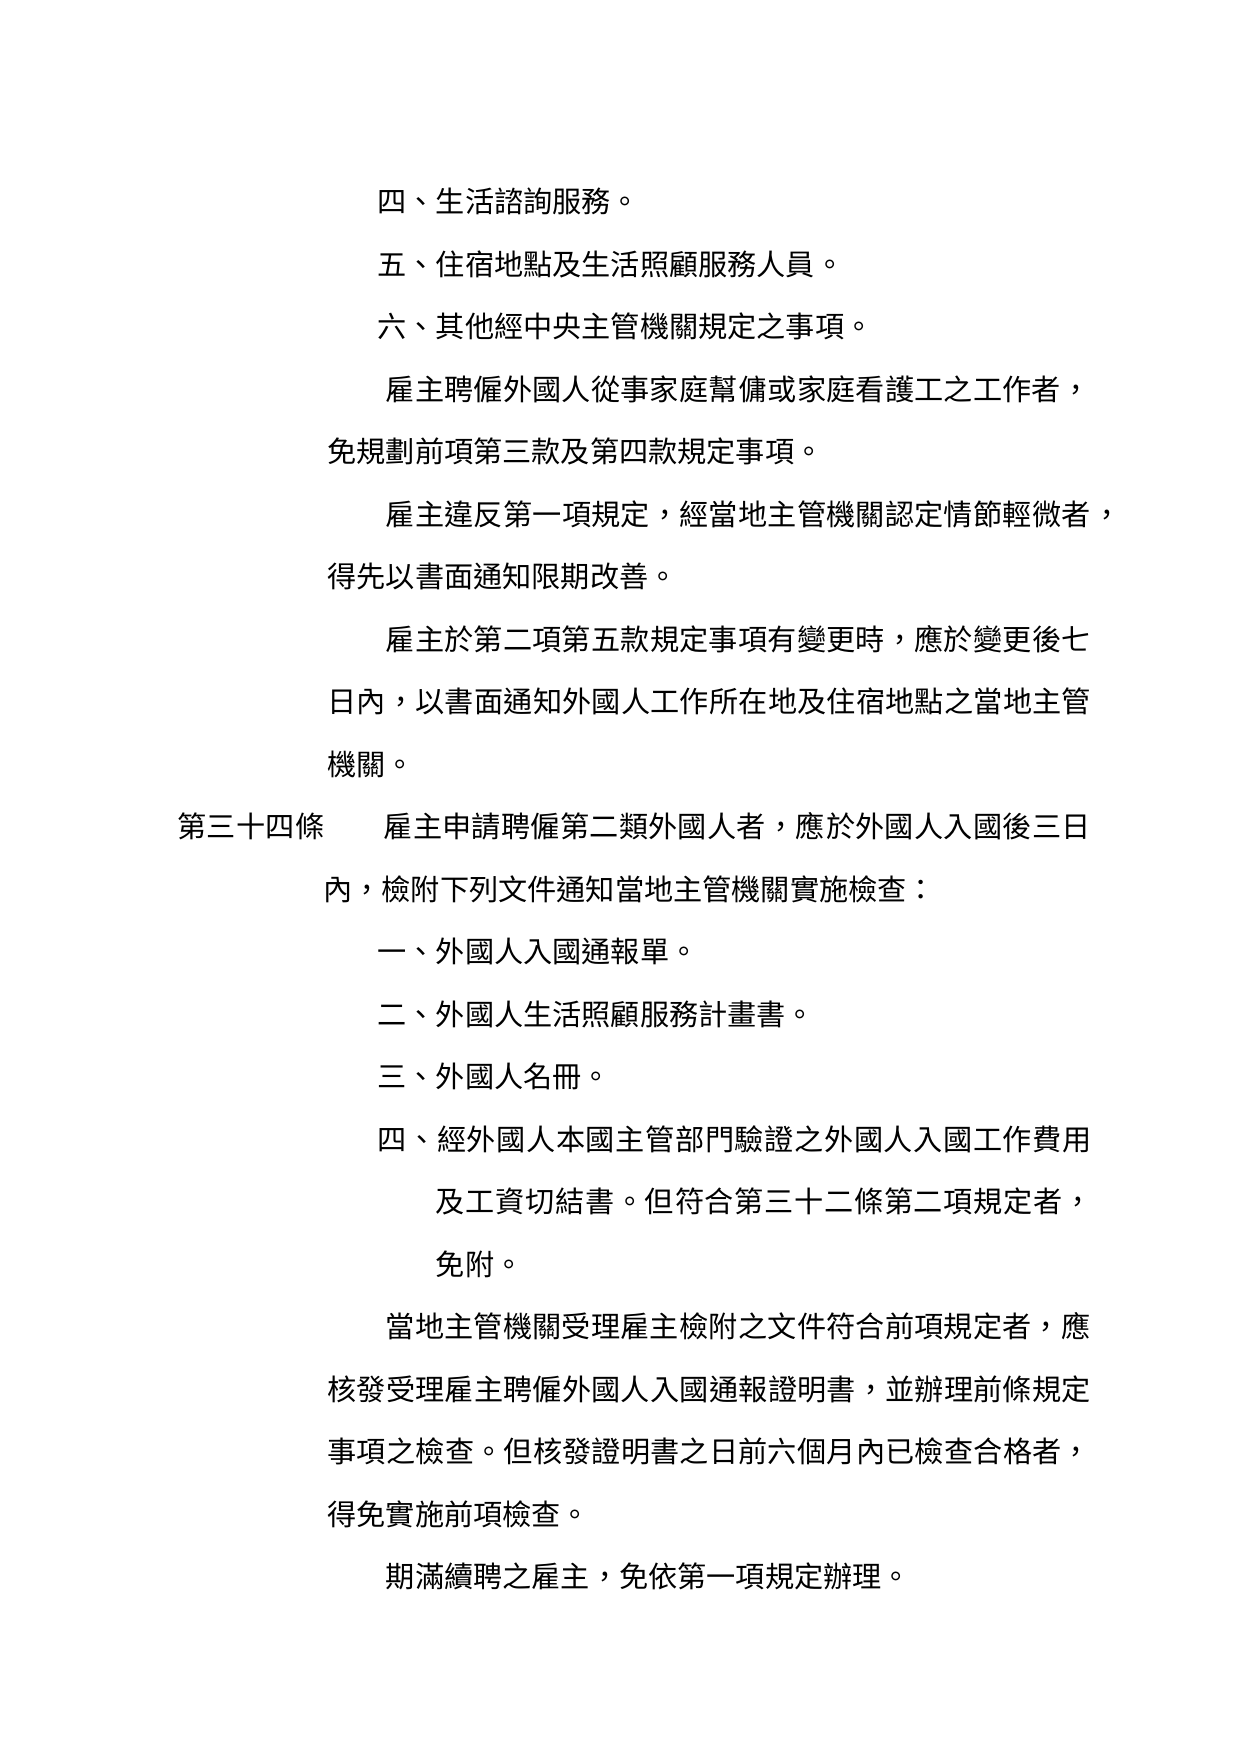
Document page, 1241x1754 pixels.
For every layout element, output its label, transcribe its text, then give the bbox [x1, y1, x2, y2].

text 雇主於第二項第五款規定事項有變更時，應於變更後七日內，以書面通知外國人工作所在地及住宿地點之當地主管機關。 [327, 596, 1092, 783]
text 四、經外國人本國主管部門驗證之外國人入國工作費用及工資切結書。但符合第三十二條第二項規定者，免附。 [377, 1096, 1092, 1283]
text 第三十四條 雇主申請聘僱第二類外國人者，應於外國人入國後三日內，檢附下列文件通知當地主管機關實施檢查： [177, 783, 1092, 908]
text 四、生活諮詢服務。 [377, 158, 1092, 221]
text 當地主管機關受理雇主檢附之文件符合前項規定者，應核發受理雇主聘僱外國人入國通報證明書，並辦理前條規定事項之檢查。但核發證明書之日前六個月內已檢查合格者，得免實施前項檢查。 [327, 1283, 1092, 1533]
text 六、其他經中央主管機關規定之事項。 [377, 283, 1092, 346]
text 三、外國人名冊。 [377, 1033, 1092, 1096]
text 二、外國人生活照顧服務計畫書。 [377, 971, 1092, 1033]
text 五、住宿地點及生活照顧服務人員。 [377, 221, 1092, 283]
text 雇主違反第一項規定，經當地主管機關認定情節輕微者，得先以書面通知限期改善。 [327, 471, 1092, 596]
text 期滿續聘之雇主，免依第一項規定辦理。 [327, 1533, 1092, 1596]
text 一、外國人入國通報單。 [377, 908, 1092, 971]
text 雇主聘僱外國人從事家庭幫傭或家庭看護工之工作者，免規劃前項第三款及第四款規定事項。 [327, 346, 1092, 471]
